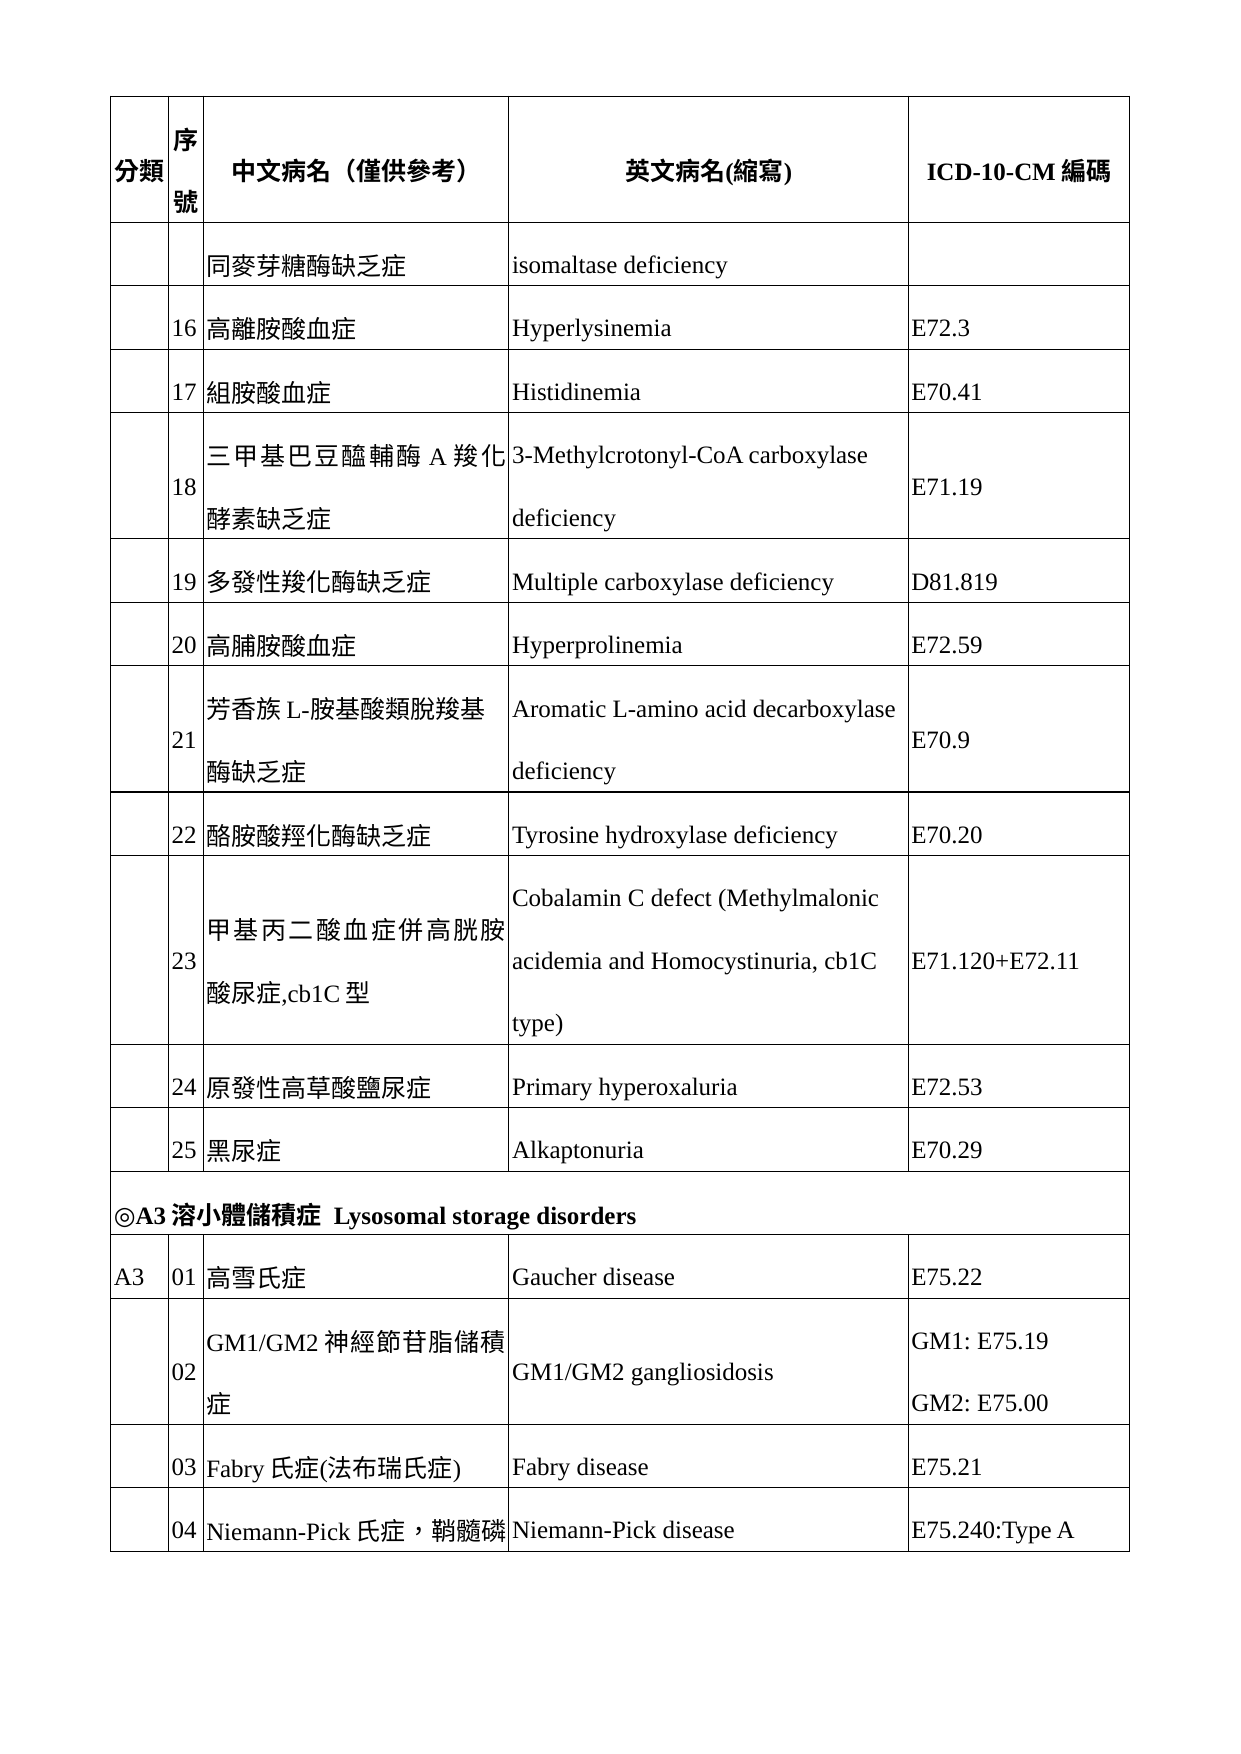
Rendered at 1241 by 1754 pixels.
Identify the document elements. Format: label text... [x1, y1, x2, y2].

table_cell 25 [169, 1108, 203, 1171]
table_cell Aromatic L-amino acid decarboxylase deficiency [509, 666, 908, 791]
table_header 中文病名（僅供參考） [204, 97, 508, 222]
table_cell E75.22 [909, 1235, 1129, 1298]
table_cell Multiple carboxylase deficiency [509, 539, 908, 602]
table_cell 04 [169, 1488, 203, 1551]
table_cell 18 [169, 413, 203, 538]
table_cell [909, 223, 1129, 285]
table_cell [111, 666, 168, 791]
table_cell GM1: E75.19 GM2: E75.00 [909, 1299, 1129, 1424]
table_cell [169, 223, 203, 285]
table_cell [111, 1299, 168, 1424]
table_cell [111, 286, 168, 349]
table_cell E71.19 [909, 413, 1129, 538]
table_cell 20 [169, 603, 203, 665]
table_cell 芳香族L-胺基酸類脫羧基酶缺乏症 [204, 666, 508, 791]
table_cell [111, 793, 168, 855]
table_cell isomaltase deficiency [509, 223, 908, 285]
table_cell Histidinemia [509, 350, 908, 412]
table_cell [111, 539, 168, 602]
table_cell [111, 350, 168, 412]
table_cell 高離胺酸血症 [204, 286, 508, 349]
table_cell [111, 413, 168, 538]
table_cell [111, 1425, 168, 1487]
table_cell 16 [169, 286, 203, 349]
table_cell 24 [169, 1045, 203, 1107]
table_cell Fabry氏症(法布瑞氏症) [204, 1425, 508, 1487]
table_cell 19 [169, 539, 203, 602]
table_cell ◎A3溶小體儲積症 Lysosomal storage disorders [111, 1172, 1129, 1234]
table_cell E70.41 [909, 350, 1129, 412]
table_cell A3 [111, 1235, 168, 1298]
table_cell 同麥芽糖酶缺乏症 [204, 223, 508, 285]
table_cell [111, 856, 168, 1043]
table_header 序號 [169, 97, 203, 222]
table_cell 高脯胺酸血症 [204, 603, 508, 665]
table_cell 三甲基巴豆醯輔酶A羧化酵素缺乏症 [204, 413, 508, 538]
table_cell 01 [169, 1235, 203, 1298]
table_cell Niemann-Pick氏症，鞘髓磷 [204, 1488, 508, 1551]
table_cell Primary hyperoxaluria [509, 1045, 908, 1107]
table_cell [111, 1108, 168, 1171]
table_cell E71.120+E72.11 [909, 856, 1129, 1043]
table_cell 原發性高草酸鹽尿症 [204, 1045, 508, 1107]
table_cell Niemann-Pick disease [509, 1488, 908, 1551]
table_cell GM1/GM2 gangliosidosis [509, 1299, 908, 1424]
table_cell [111, 603, 168, 665]
table_cell E75.21 [909, 1425, 1129, 1487]
table_cell 17 [169, 350, 203, 412]
table_cell Alkaptonuria [509, 1108, 908, 1171]
table_cell 21 [169, 666, 203, 791]
table_cell E72.59 [909, 603, 1129, 665]
table_cell E70.9 [909, 666, 1129, 791]
table_cell 多發性羧化酶缺乏症 [204, 539, 508, 602]
table_cell GM1/GM2神經節苷脂儲積症 [204, 1299, 508, 1424]
table_cell [111, 223, 168, 285]
table_cell Cobalamin C defect (Methylmalonic acidemia and Homocystinuria, cb1C type) [509, 856, 908, 1043]
table_cell 02 [169, 1299, 203, 1424]
table_header ICD-10-CM編碼 [909, 97, 1129, 222]
table_cell 03 [169, 1425, 203, 1487]
table_cell 3-Methylcrotonyl-CoA carboxylase deficiency [509, 413, 908, 538]
table_cell E72.53 [909, 1045, 1129, 1107]
table_cell [111, 1488, 168, 1551]
table_cell 酪胺酸羥化酶缺乏症 [204, 793, 508, 855]
table_cell D81.819 [909, 539, 1129, 602]
table_cell Hyperlysinemia [509, 286, 908, 349]
table_header 英文病名(縮寫) [509, 97, 908, 222]
table_cell Tyrosine hydroxylase deficiency [509, 793, 908, 855]
table_header 分類 [111, 97, 168, 222]
table_cell 黑尿症 [204, 1108, 508, 1171]
table_cell 甲基丙二酸血症併高胱胺酸尿症,cb1C型 [204, 856, 508, 1043]
table_cell Hyperprolinemia [509, 603, 908, 665]
table_cell 高雪氏症 [204, 1235, 508, 1298]
table_cell Gaucher disease [509, 1235, 908, 1298]
table_cell E75.240:Type A [909, 1488, 1129, 1551]
table_cell E72.3 [909, 286, 1129, 349]
table_cell E70.29 [909, 1108, 1129, 1171]
table_cell Fabry disease [509, 1425, 908, 1487]
table_cell 22 [169, 793, 203, 855]
table_cell [111, 1045, 168, 1107]
table_cell 組胺酸血症 [204, 350, 508, 412]
table_cell E70.20 [909, 793, 1129, 855]
table_cell 23 [169, 856, 203, 1043]
